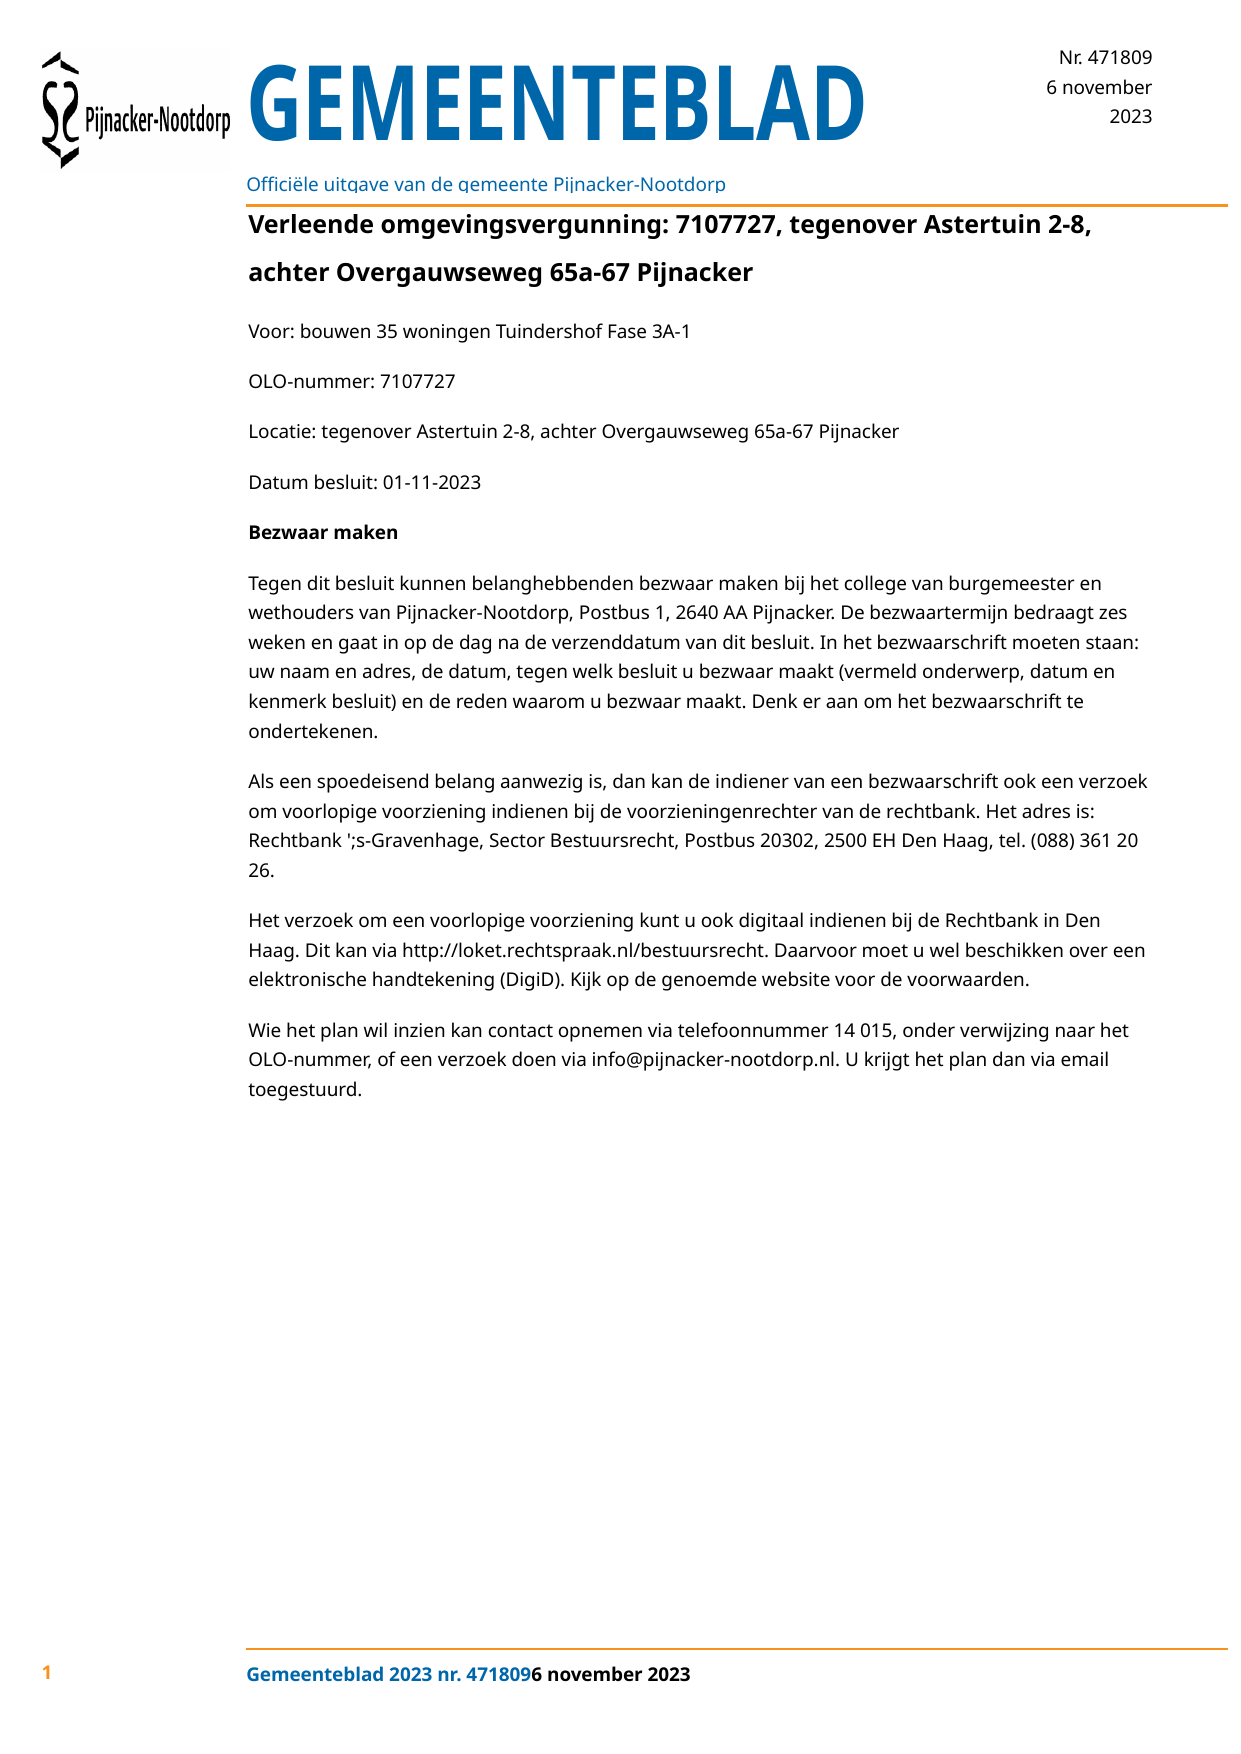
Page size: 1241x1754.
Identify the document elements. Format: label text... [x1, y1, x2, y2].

text Locatie: tegenover Astertuin 2-8, achter Overgauwseweg 65a-67 Pijnacker [248, 419, 1152, 444]
text Datum besluit: 01-11-2023 [248, 469, 1152, 495]
text Verleende omgevingsvergunning: 7107727, tegenover Astertuin 2-8, achter Overgauwseweg 65a-67 Pijnacker [248, 207, 1152, 288]
text Het verzoek om een voorlopige voorziening kunt u ook digitaal indienen bij de Rechtbank in Den Haag. Dit kan via http://loket.rechtspraak.nl/bestuursrecht. Daarvoor moet u wel beschikken over een elektronische handtekening (DigiD). Kijk op de genoemde website voor de voorwaarden. [248, 907, 1152, 992]
text Wie het plan wil inzien kan contact opnemen via telefoonnummer 14 015, onder verwijzing naar het OLO-nummer, of een verzoek doen via info@pijnacker-nootdorp.nl. U krijgt het plan dan via email toegestuurd. [248, 1017, 1152, 1102]
text Voor: bouwen 35 woningen Tuindershof Fase 3A-1 [248, 318, 1152, 344]
picture [41, 47, 231, 172]
text Als een spoedeisend belang aanwezig is, dan kan de indiener van een bezwaarschrift ook een verzoek om voorlopige voorziening indienen bij de voorzieningenrechter van de rechtbank. Het adres is: Rechtbank ';s-Gravenhage, Sector Bestuursrecht, Postbus 20302, 2500 EH Den Haag, tel. (088) 361 20 26. [248, 768, 1152, 883]
text Tegen dit besluit kunnen belanghebbenden bezwaar maken bij het college van burgemeester en wethouders van Pijnacker-Nootdorp, Postbus 1, 2640 AA Pijnacker. De bezwaartermijn bedraagt zes weken en gaat in op de dag na de verzenddatum van dit besluit. In het bezwaarschrift moeten staan: uw naam en adres, de datum, tegen welk besluit u bezwaar maakt (vermeld onderwerp, datum en kenmerk besluit) en de reden waarom u bezwaar maakt. Denk er aan om het bezwaarschrift te ondertekenen. [248, 570, 1152, 744]
text Bezwaar maken [248, 519, 1152, 545]
text OLO-nummer: 7107727 [248, 368, 1152, 394]
